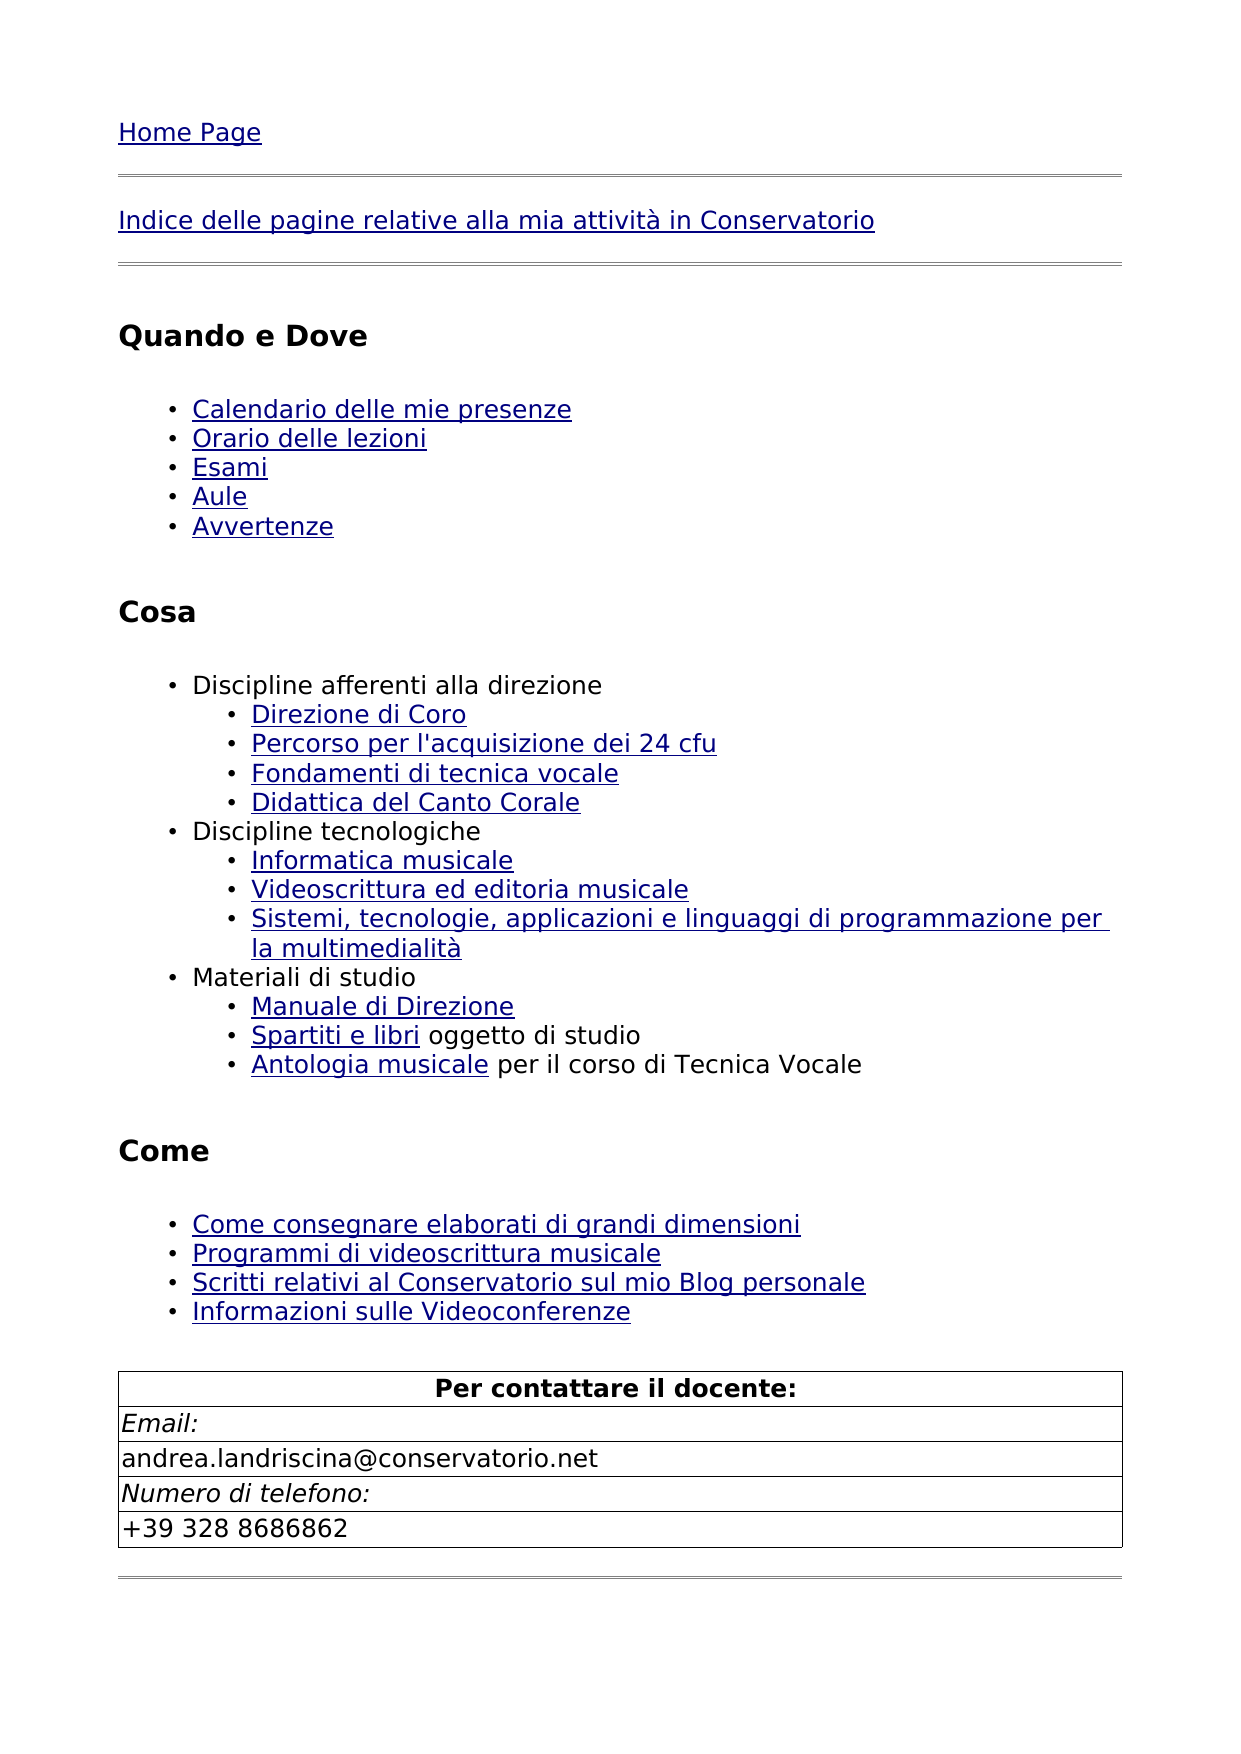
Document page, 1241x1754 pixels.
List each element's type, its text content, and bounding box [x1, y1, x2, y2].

list Sistemi, tecnologie, applicazioni e linguaggi di programmazione per la multimedialità [236, 905, 1122, 963]
list Direzione di Coro [236, 701, 1122, 730]
list Discipline tecnologiche [177, 817, 1122, 846]
list Spartiti e libri oggetto di studio [236, 1021, 1122, 1051]
list Come consegnare elaborati di grandi dimensioni [177, 1210, 1122, 1239]
list Scritti relativi al Conservatorio sul mio Blog personale [177, 1268, 1122, 1298]
list Programmi di videoscrittura musicale [177, 1239, 1122, 1268]
list Informatica musicale [236, 846, 1122, 876]
list Orario delle lezioni [177, 424, 1122, 453]
subtitle Cosa [118, 595, 1122, 629]
list Manuale di Direzione [236, 992, 1122, 1021]
subtitle Quando e Dove [118, 319, 1122, 353]
list Aule [177, 483, 1122, 512]
list Videoscrittura ed editoria musicale [236, 876, 1122, 905]
list Materiali di studio [177, 963, 1122, 992]
table_header Per contattare il docente: [119, 1372, 1122, 1406]
list Esami [177, 453, 1122, 483]
text Home Page [118, 118, 1122, 147]
list Didattica del Canto Corale [236, 788, 1122, 817]
list Antologia musicale per il corso di Tecnica Vocale [236, 1051, 1122, 1080]
list Fondamenti di tecnica vocale [236, 759, 1122, 788]
list Discipline afferenti alla direzione [177, 671, 1122, 701]
table_cell Email: [119, 1407, 1122, 1441]
table_cell Numero di telefono: [119, 1477, 1122, 1511]
subtitle Come [118, 1134, 1122, 1168]
list Informazioni sulle Videoconferenze [177, 1298, 1122, 1327]
list Calendario delle mie presenze [177, 395, 1122, 424]
table_cell andrea.landriscina@conservatorio.net [119, 1442, 1122, 1476]
table_cell +39 328 8686862 [119, 1512, 1122, 1547]
list Percorso per l'acquisizione dei 24 cfu [236, 730, 1122, 759]
text Indice delle pagine relative alla mia attività in Conservatorio [118, 206, 1122, 235]
list Avvertenze [177, 512, 1122, 541]
